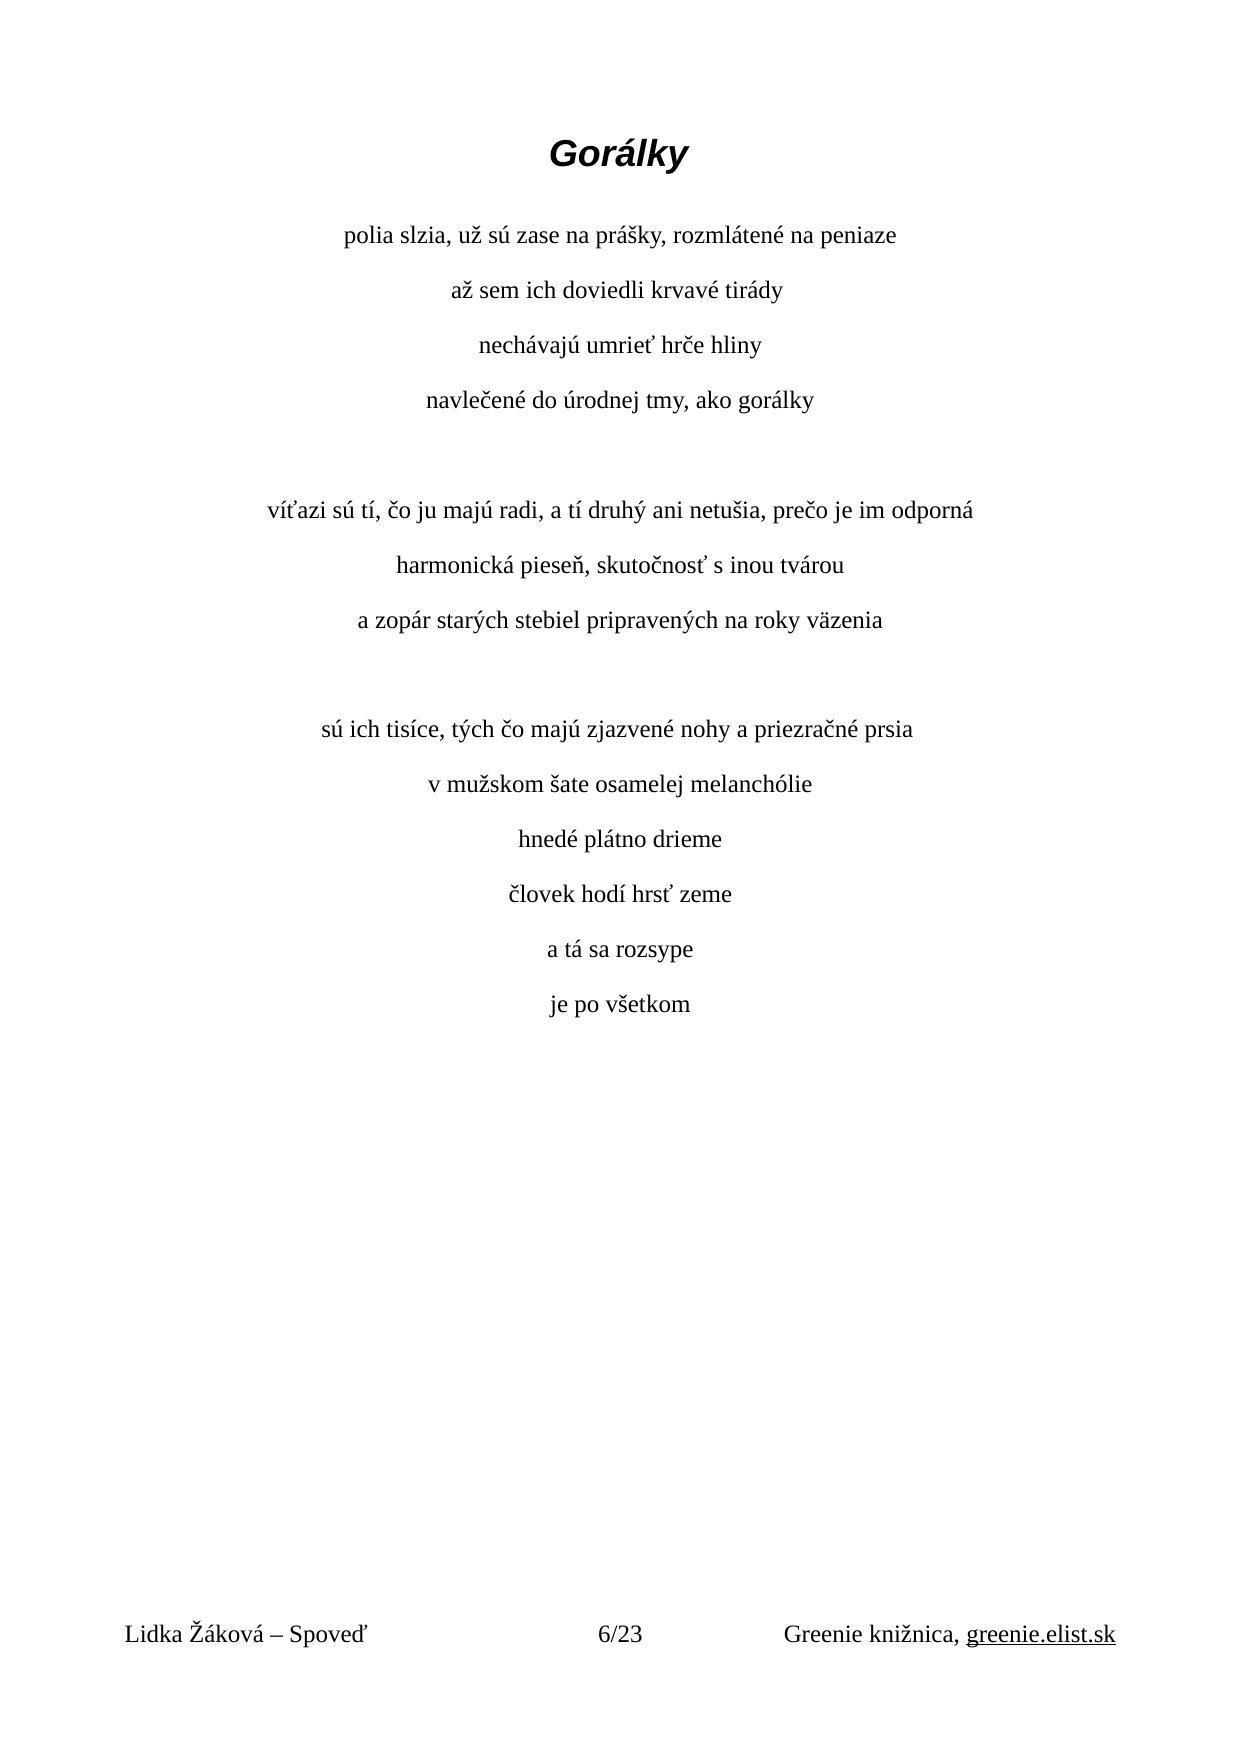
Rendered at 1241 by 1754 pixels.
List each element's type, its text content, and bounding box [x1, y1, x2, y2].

text je po všetkom [106, 989, 1134, 1018]
text a zopár starých stebiel pripravených na roky väzenia [106, 605, 1134, 633]
text víťazi sú tí, čo ju majú radi, a tí druhý ani netušia, prečo je im odporná [106, 495, 1134, 524]
text človek hodí hrsť zeme [106, 879, 1134, 908]
text harmonická pieseň, skutočnosť s inou tvárou [106, 550, 1134, 579]
text navlečené do úrodnej tmy, ako gorálky [106, 385, 1134, 414]
text sú ich tisíce, tých čo majú zjazvené nohy a priezračné prsia [106, 714, 1134, 743]
text až sem ich doviedli krvavé tirády [106, 275, 1134, 304]
text polia slzia, už sú zase na prášky, rozmlátené na peniaze [106, 221, 1134, 249]
text v mužskom šate osamelej melanchólie [106, 769, 1134, 798]
text nechávajú umrieť hrče hliny [106, 330, 1134, 359]
text hnedé plátno drieme [106, 824, 1134, 853]
text a tá sa rozsype [106, 934, 1134, 963]
subtitle Gorálky [106, 131, 1134, 174]
